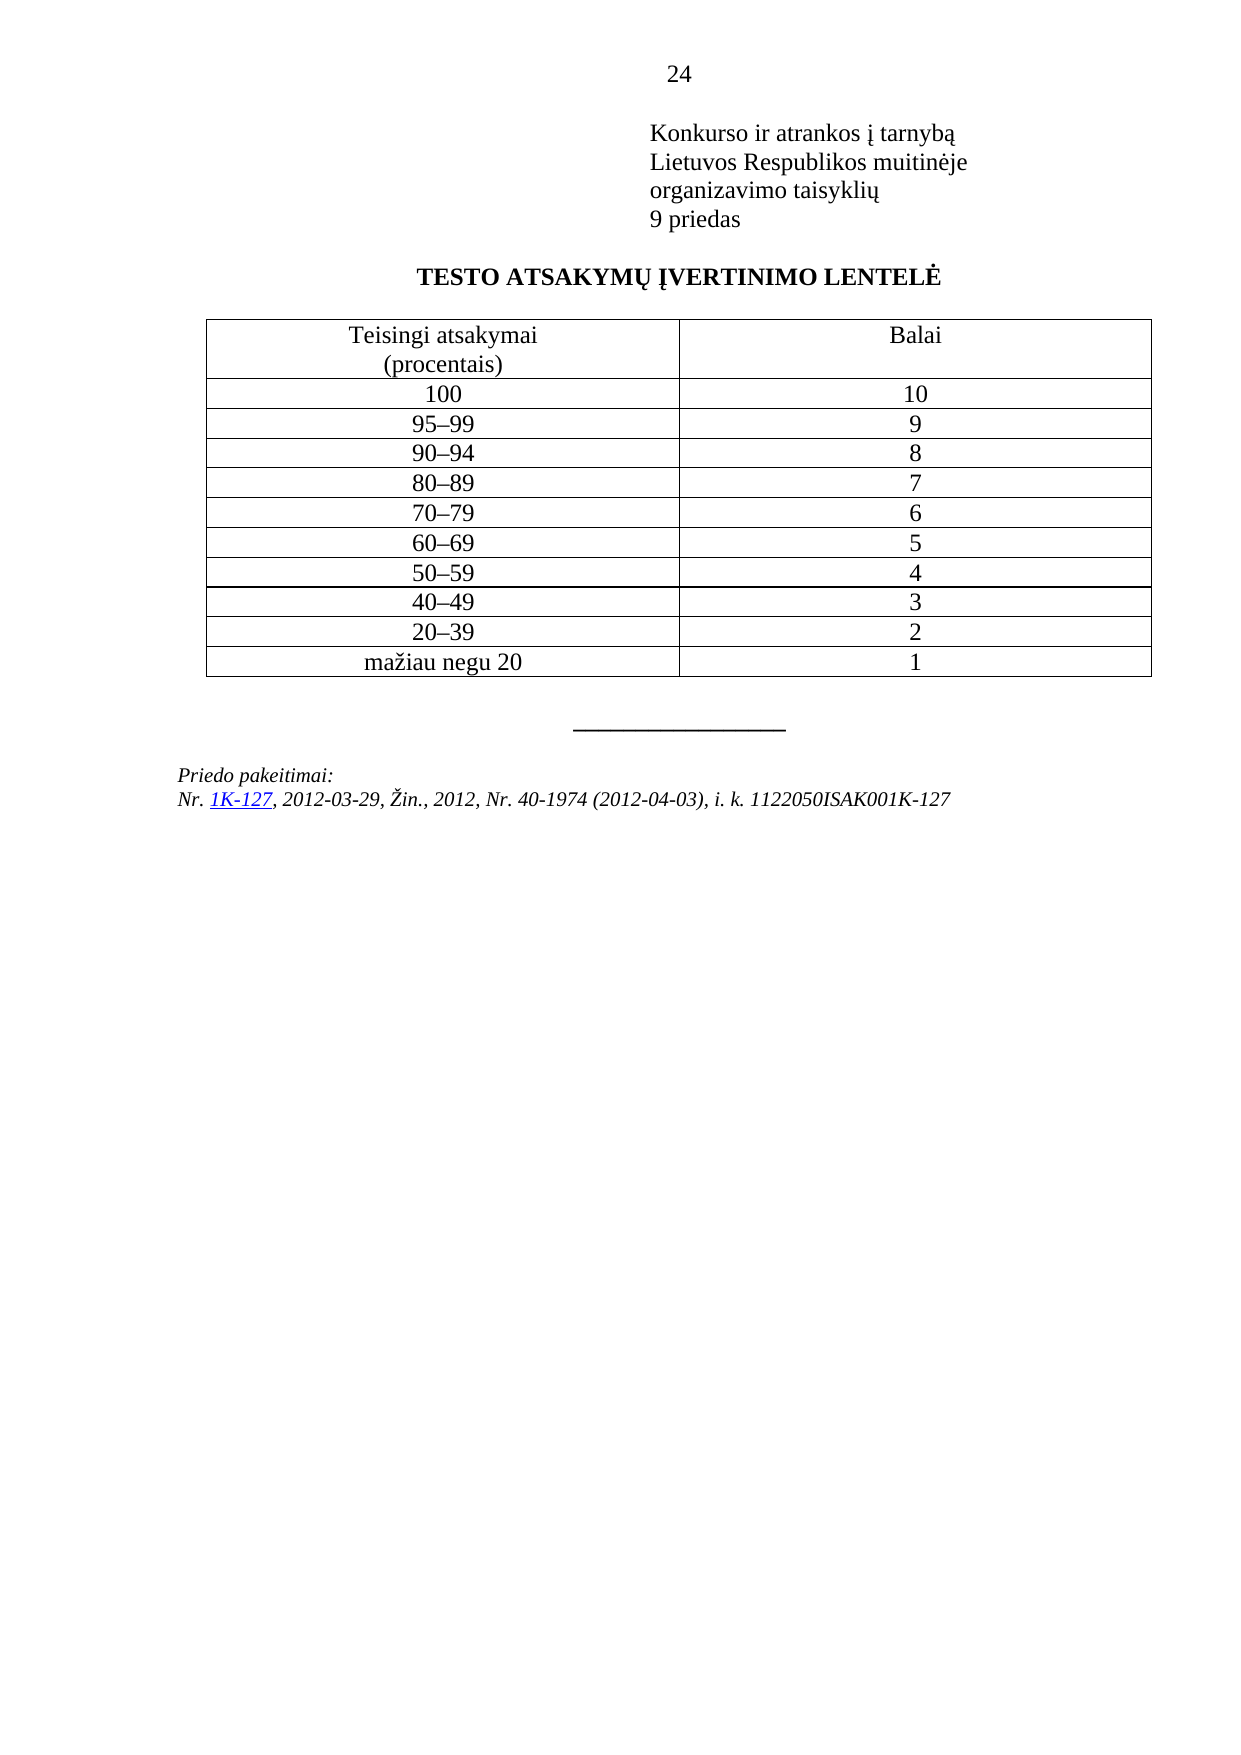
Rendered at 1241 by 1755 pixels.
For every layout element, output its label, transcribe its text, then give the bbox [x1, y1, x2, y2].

table_cell 100 [207, 379, 679, 408]
table_cell 6 [680, 498, 1151, 527]
table_cell 95–99 [207, 409, 679, 437]
table_cell 40–49 [207, 588, 679, 616]
table_cell 90–94 [207, 439, 679, 467]
text 9 priedas [649, 204, 1181, 233]
table_cell 10 [680, 379, 1151, 408]
table_cell mažiau negu 20 [207, 647, 679, 676]
text Konkurso ir atrankos į tarnybą [649, 118, 1181, 147]
table_cell 50–59 [207, 558, 679, 586]
table_header Teisingi atsakymai (procentais) [207, 320, 679, 378]
text Priedo pakeitimai: [177, 763, 1181, 787]
text TESTO ATSAKYMŲ ĮVERTINIMO LENTELĖ [177, 262, 1181, 291]
table_cell 2 [680, 617, 1151, 646]
table_cell 20–39 [207, 617, 679, 646]
table_cell 70–79 [207, 498, 679, 527]
table_header Balai [680, 320, 1151, 378]
table_cell 5 [680, 528, 1151, 557]
table_cell 80–89 [207, 468, 679, 497]
table_cell 4 [680, 558, 1151, 586]
text Nr. 1K-127, 2012-03-29, Žin., 2012, Nr. 40-1974 (2012-04-03), i. k. 1122050ISAK001K-127 [177, 787, 1181, 811]
text organizavimo taisyklių [649, 176, 1181, 204]
table_cell 3 [680, 588, 1151, 616]
text _________________ [177, 706, 1181, 734]
table_cell 1 [680, 647, 1151, 676]
table_cell 7 [680, 468, 1151, 497]
table_cell 60–69 [207, 528, 679, 557]
text Lietuvos Respublikos muitinėje [649, 147, 1181, 176]
table_cell 9 [680, 409, 1151, 437]
table_cell 8 [680, 439, 1151, 467]
